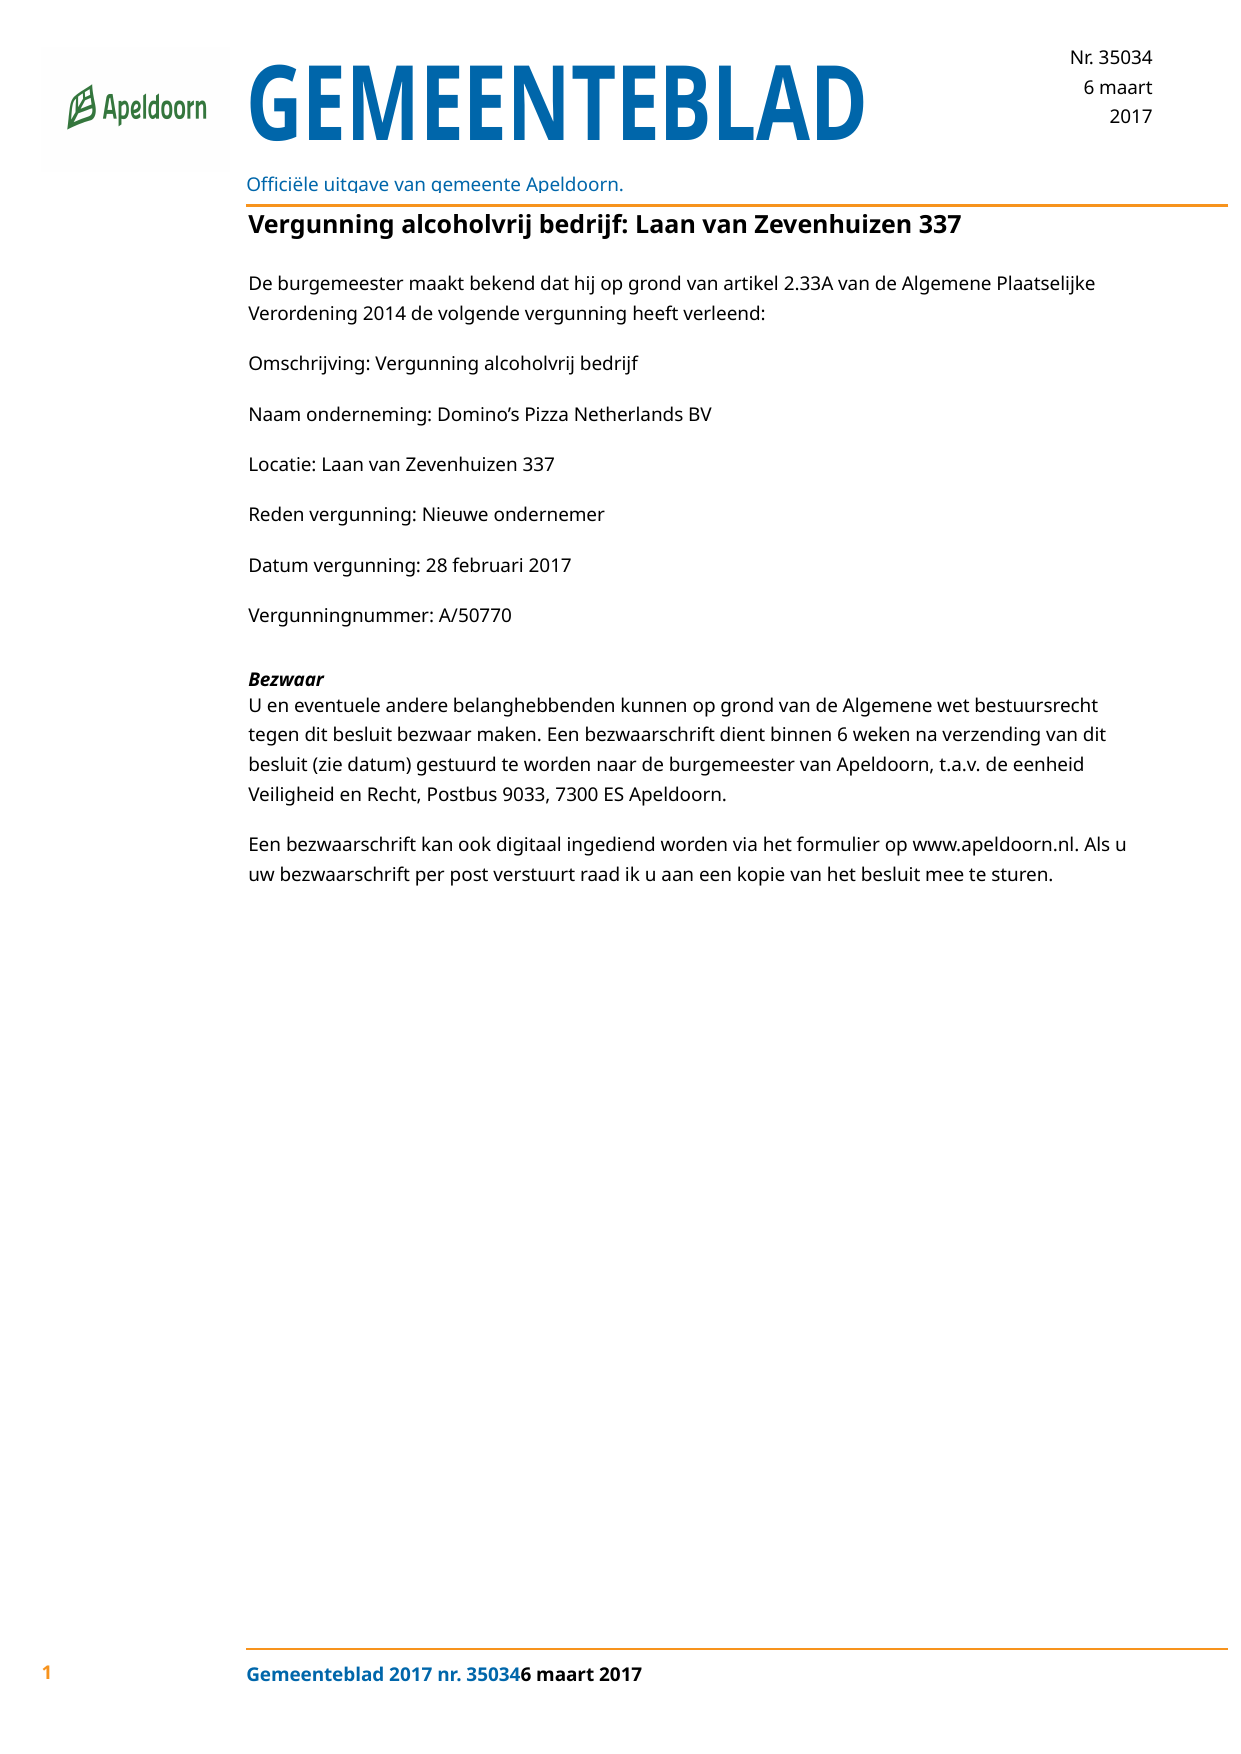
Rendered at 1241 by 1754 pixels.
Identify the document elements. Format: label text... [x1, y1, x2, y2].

text Vergunningnummer: A/50770 [248, 602, 1152, 628]
text Locatie: Laan van Zevenhuizen 337 [248, 451, 1152, 477]
text Datum vergunning: 28 februari 2017 [248, 552, 1152, 578]
text Een bezwaarschrift kan ook digitaal ingediend worden via het formulier op www.apeldoorn.nl. Als u uw bezwaarschrift per post verstuurt raad ik u aan een kopie van het besluit mee te sturen. [248, 831, 1152, 887]
text Naam onderneming: Domino’s Pizza Netherlands BV [248, 401, 1152, 426]
text Omschrijving: Vergunning alcoholvrij bedrijf [248, 350, 1152, 376]
text Bezwaar [248, 666, 1152, 692]
text Vergunning alcoholvrij bedrijf: Laan van Zevenhuizen 337 [248, 207, 1152, 241]
text De burgemeester maakt bekend dat hij op grond van artikel 2.33A van de Algemene Plaatselijke Verordening 2014 de volgende vergunning heeft verleend: [248, 270, 1152, 326]
text U en eventuele andere belanghebbenden kunnen op grond van de Algemene wet bestuursrecht tegen dit besluit bezwaar maken. Een bezwaarschrift dient binnen 6 weken na verzending van dit besluit (zie datum) gestuurd te worden naar de burgemeester van Apeldoorn, t.a.v. de eenheid Veiligheid en Recht, Postbus 9033, 7300 ES Apeldoorn. [248, 692, 1152, 807]
text Reden vergunning: Nieuwe ondernemer [248, 502, 1152, 527]
picture [41, 47, 231, 172]
